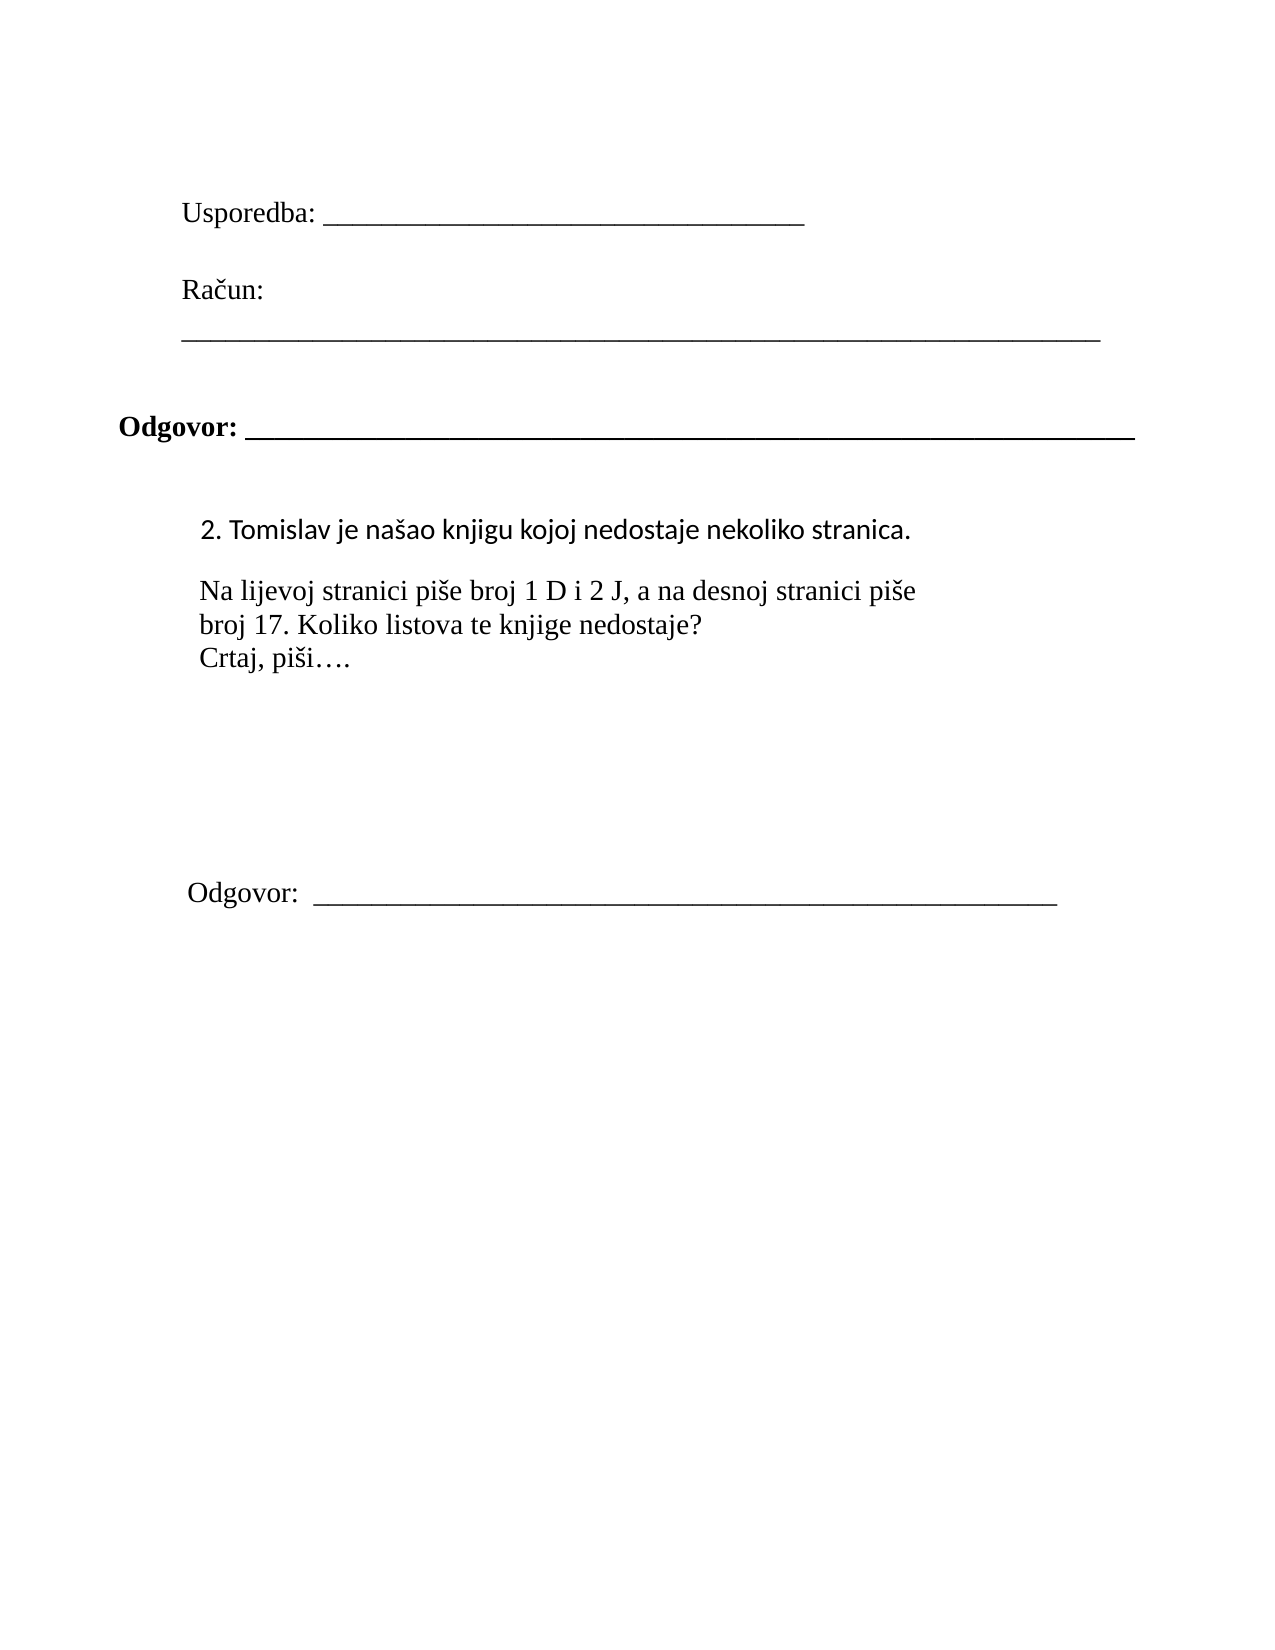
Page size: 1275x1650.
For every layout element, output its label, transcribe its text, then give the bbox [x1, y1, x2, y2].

text Odgovor: ___________________________________________________ [163, 875, 1157, 909]
text Crtaj, piši…. [163, 640, 1157, 674]
list Račun: _______________________________________________________________ [181, 272, 1157, 344]
text Na lijevoj stranici piše broj 1 D i 2 J, a na desnoj stranici piše [163, 573, 1157, 607]
list Usporedba: _________________________________ [181, 195, 1157, 229]
text Odgovor: _____________________________________________________________ [118, 409, 1157, 442]
text broj 17. Koliko listova te knjige nedostaje? [163, 607, 1157, 640]
list 2. Tomislav je našao knjigu kojoj nedostaje nekoliko stranica. [163, 511, 1157, 547]
